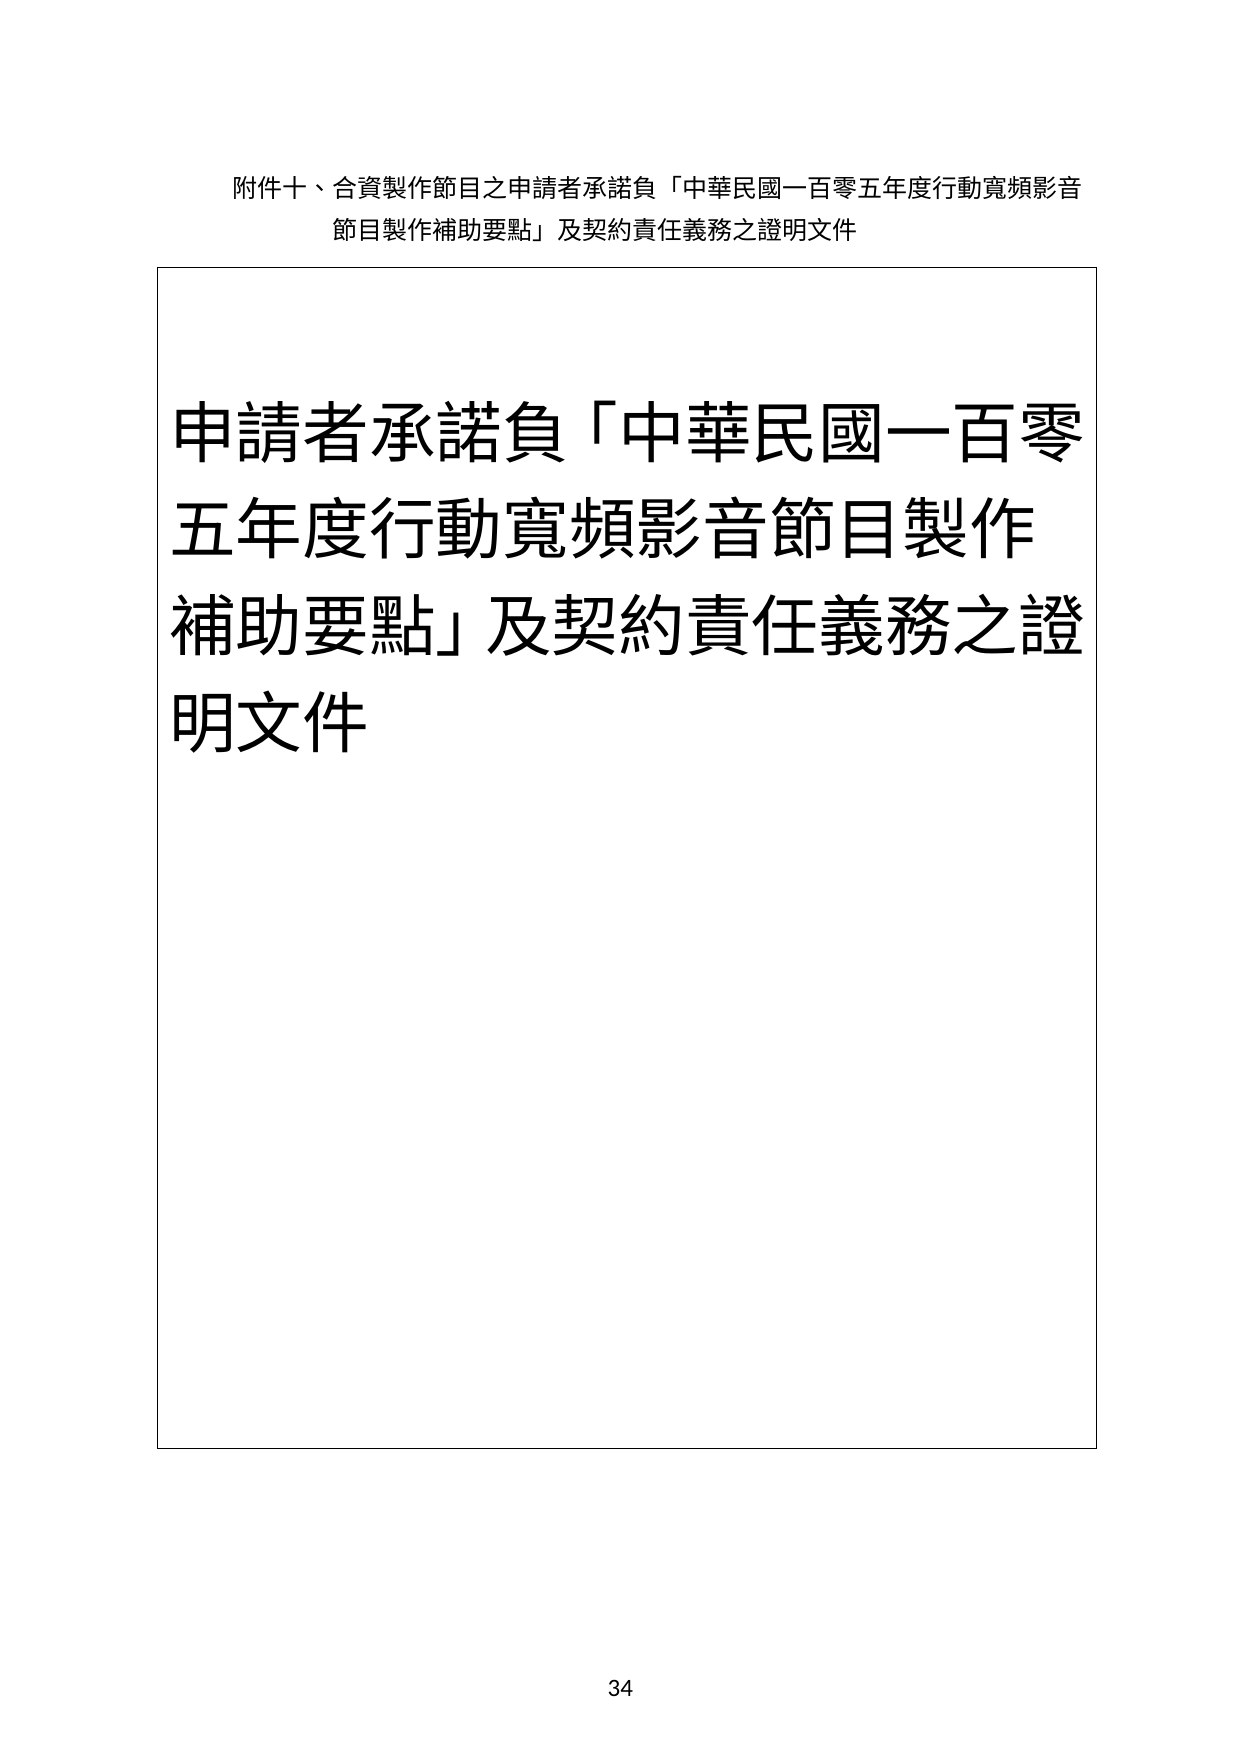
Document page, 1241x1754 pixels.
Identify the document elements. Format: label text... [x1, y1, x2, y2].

table_header 申請者承諾負「中華民國一百零五年度行動寬頻影音節目製作補助要點」及契約責任義務之證明文件 [158, 268, 1096, 1448]
text 附件十、合資製作節目之申請者承諾負「中華民國一百零五年度行動寬頻影音節目製作補助要點」及契約責任義務之證明文件 [233, 164, 1083, 248]
